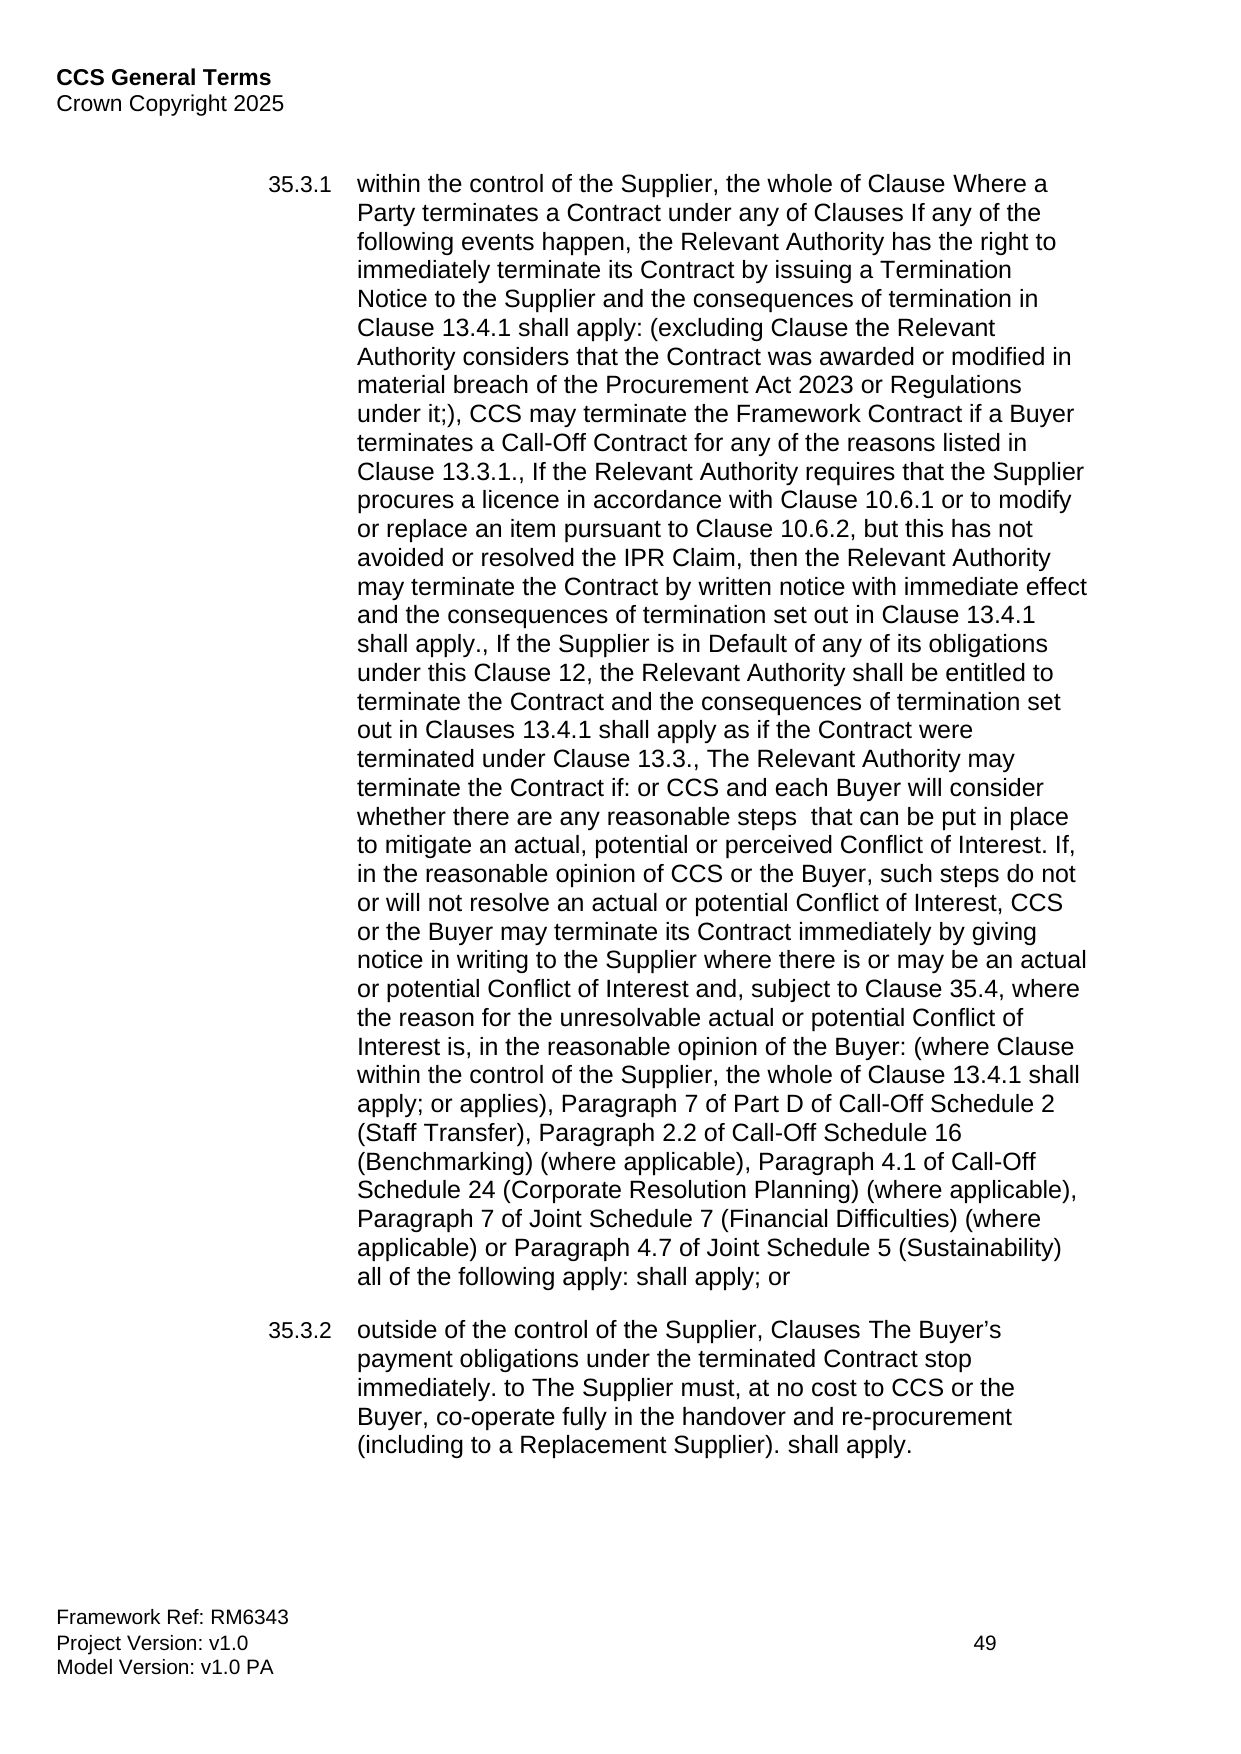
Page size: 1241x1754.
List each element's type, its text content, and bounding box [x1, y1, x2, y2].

list outside of the control of the Supplier, Clauses 13.4.1(b) to 13.4.1(g) shall apply. [268, 1316, 1090, 1459]
list within the control of the Supplier, the whole of Clause 13.4.1 shall apply; or [268, 169, 1090, 1291]
